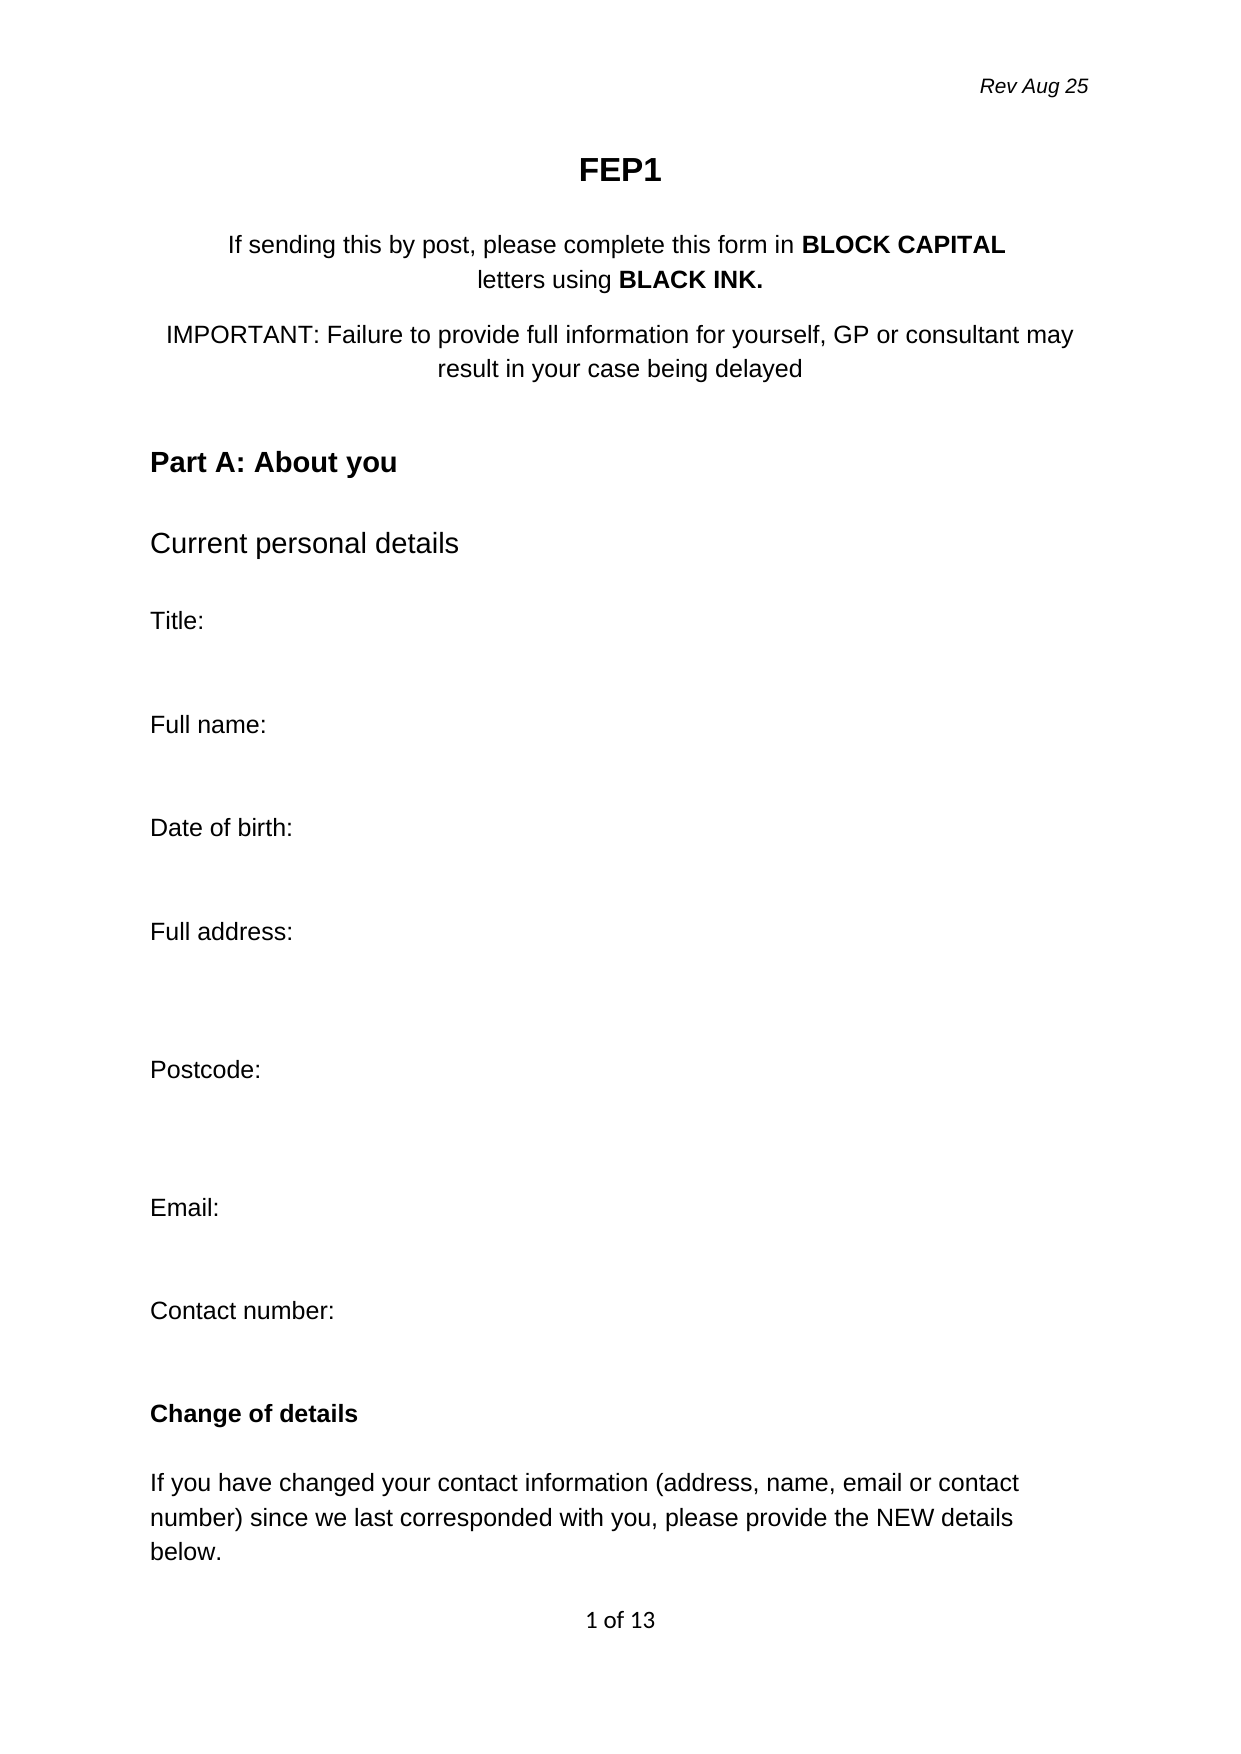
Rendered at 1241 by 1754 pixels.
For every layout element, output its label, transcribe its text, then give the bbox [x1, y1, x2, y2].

text Change of details [150, 1399, 1090, 1428]
text If you have changed your contact information (address, name, email or contact number) since we last corresponded with you, please provide the NEW details below. [150, 1468, 1090, 1566]
text Email: [150, 1158, 1090, 1221]
text Current personal details [150, 526, 1090, 559]
text FEP1 [150, 150, 1090, 188]
text Postcode: [150, 1054, 1090, 1083]
text If sending this by post, please complete this form in BLOCK CAPITAL letters using BLACK INK. [150, 231, 1090, 294]
text Title: [150, 606, 1090, 635]
text Full address: [150, 917, 1090, 945]
text Full name: [150, 710, 1090, 738]
text Part A: About you [150, 446, 1090, 479]
text IMPORTANT: Failure to provide full information for yourself, GP or consultant may result in your case being delayed [150, 299, 1090, 383]
text Contact number: [150, 1296, 1090, 1325]
text Date of birth: [150, 813, 1090, 842]
